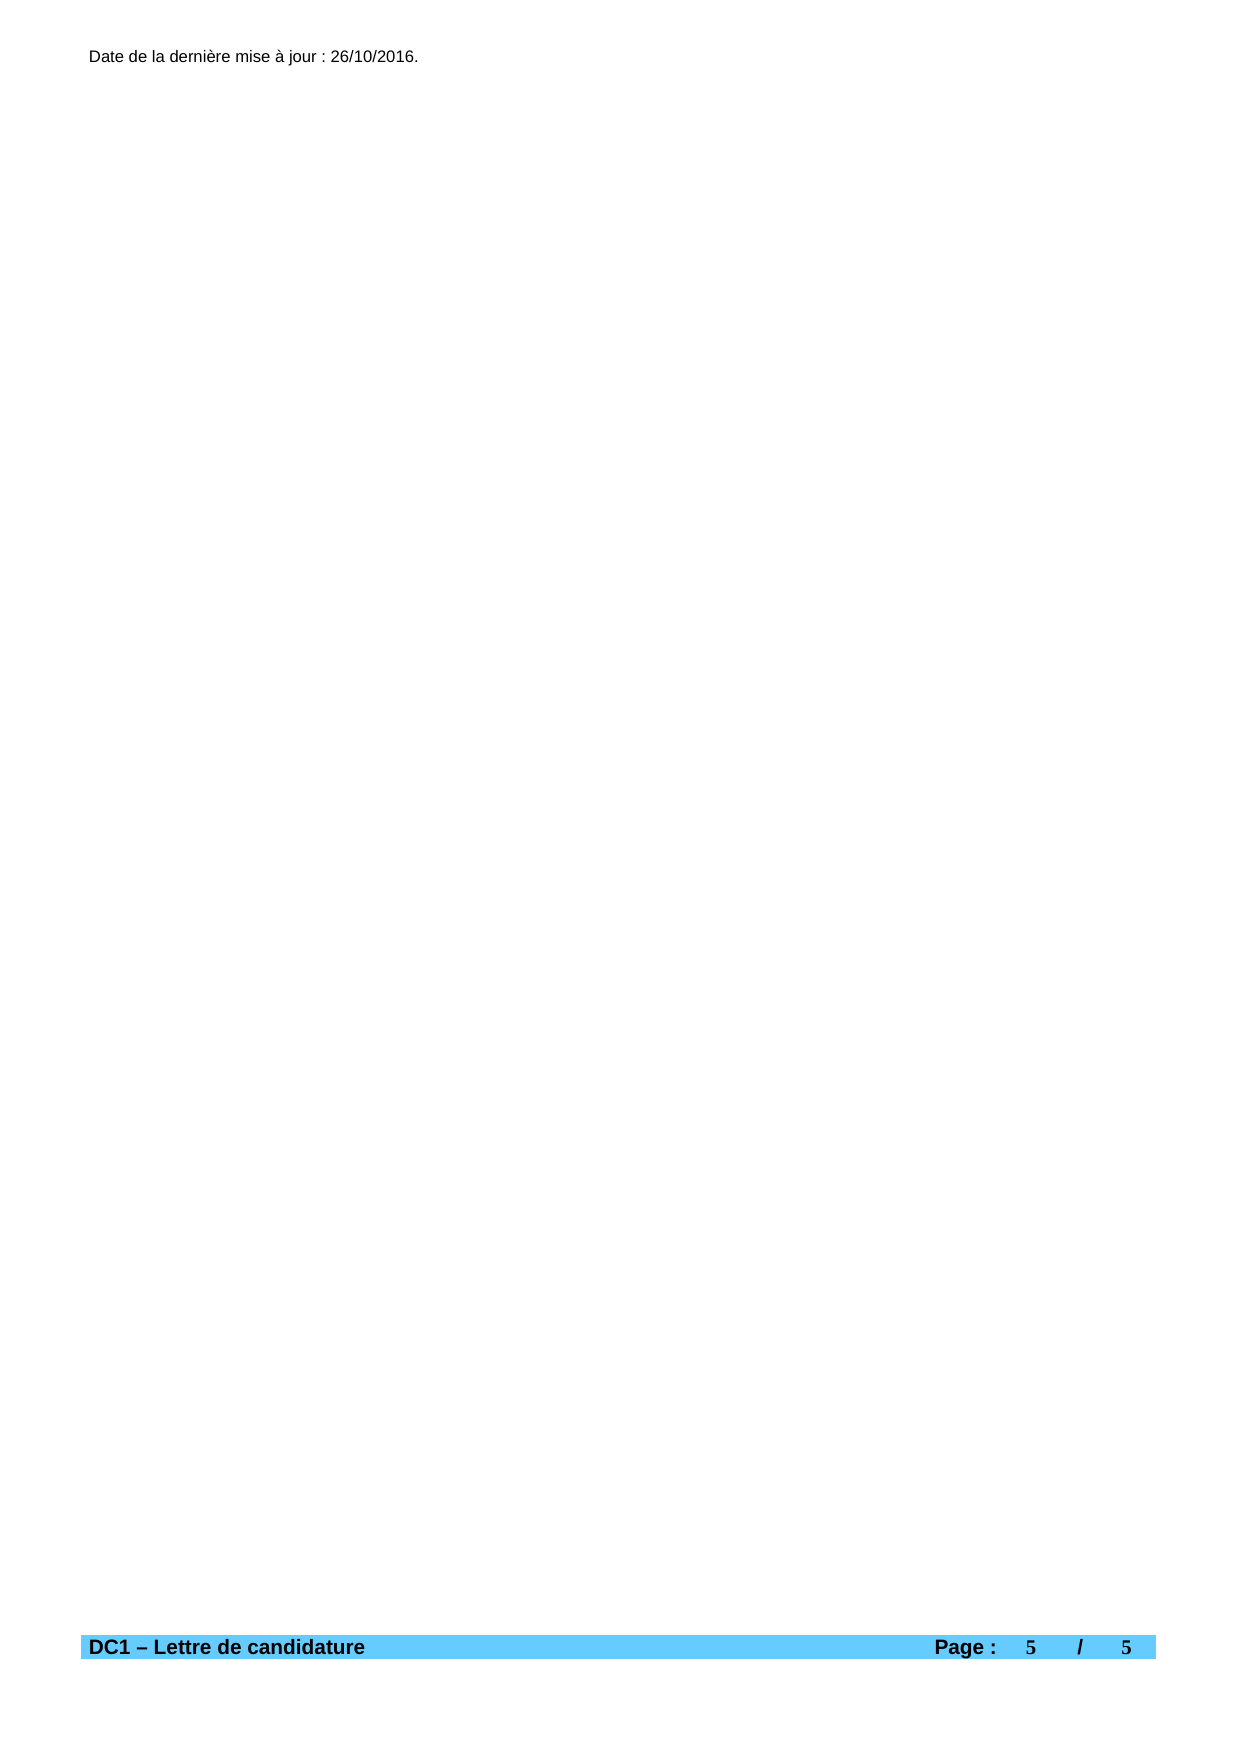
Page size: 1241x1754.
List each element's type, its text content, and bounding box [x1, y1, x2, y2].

text Date de la dernière mise à jour : 26/10/2016. [89, 47, 1152, 66]
